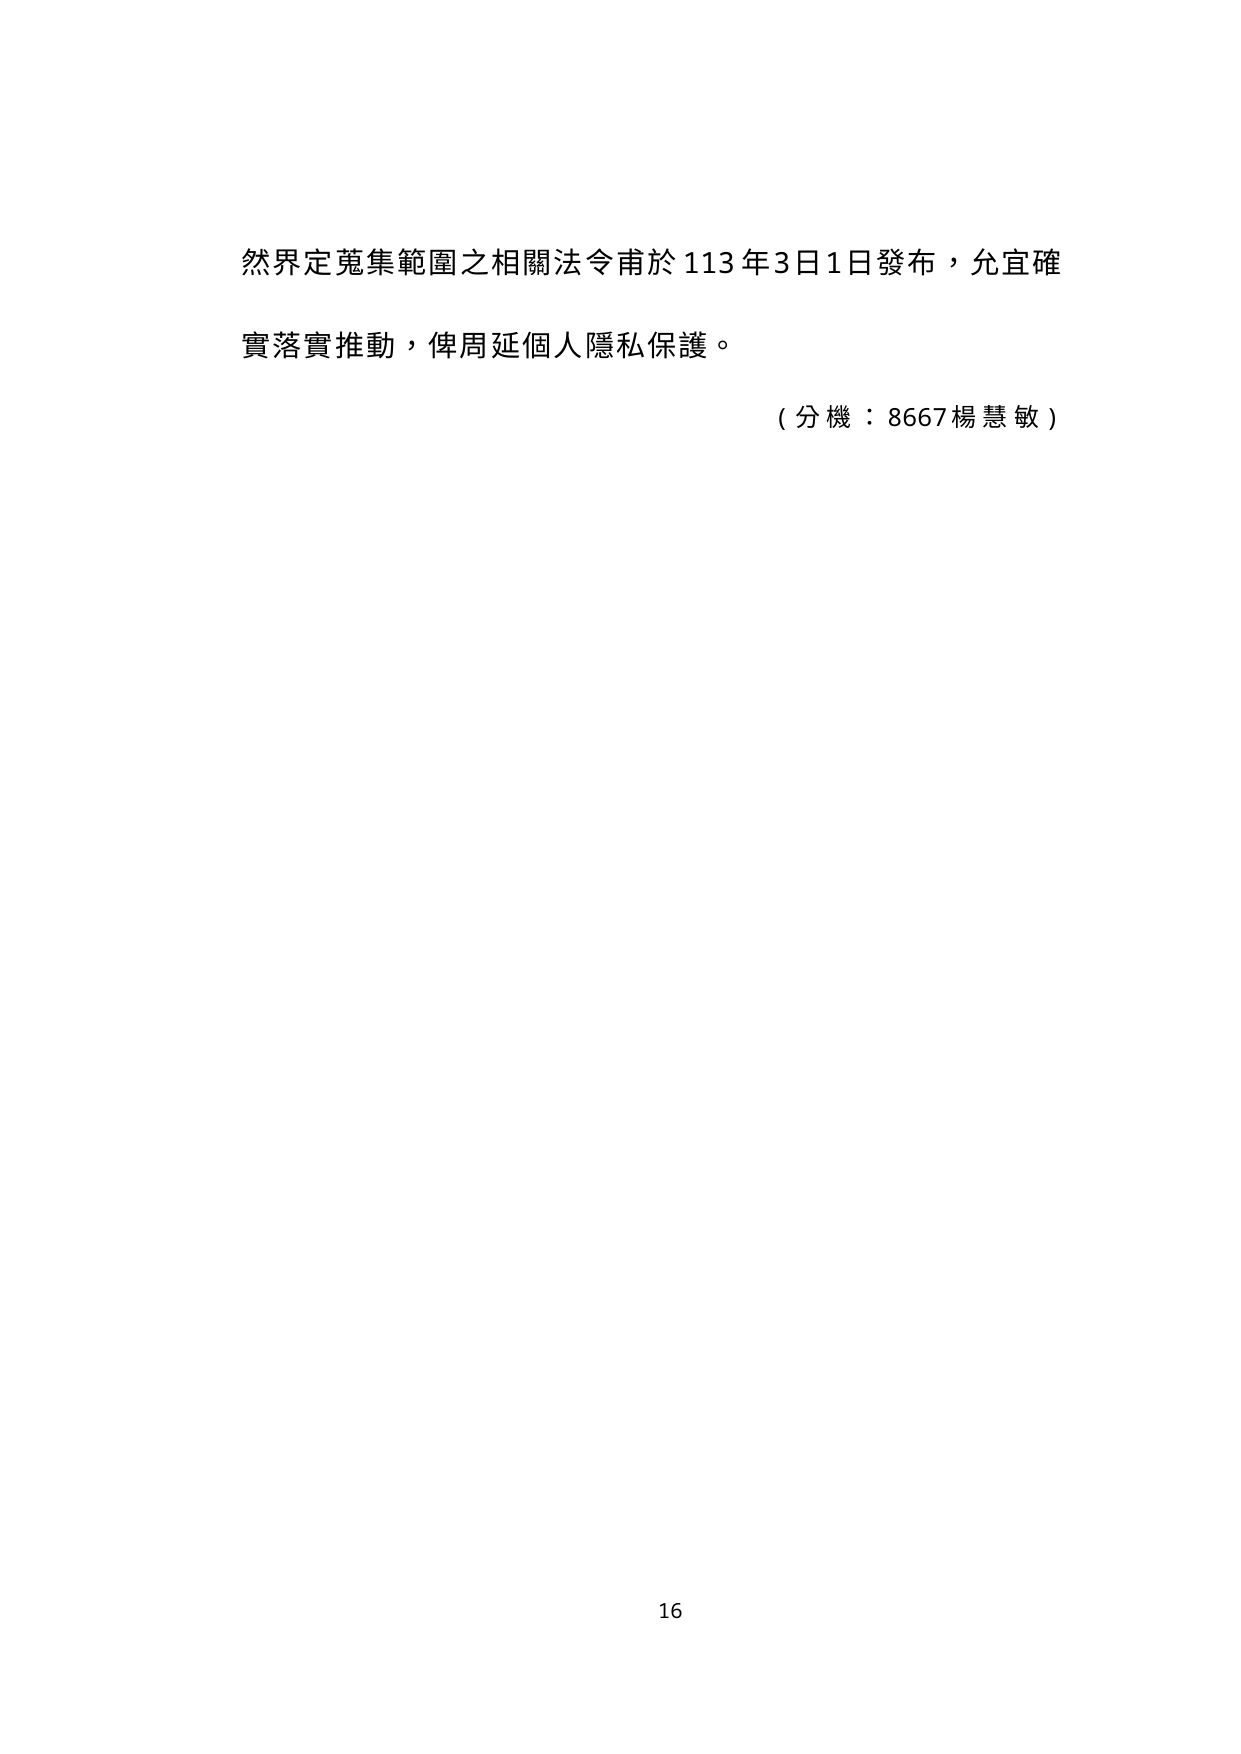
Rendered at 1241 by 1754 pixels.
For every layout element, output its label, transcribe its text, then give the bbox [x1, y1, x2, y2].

text (分機：8667楊慧敏) [236, 365, 1063, 427]
text 然界定蒐集範圍之相關法令甫於113年3日1日發布，允宜確實落實推動，俾周延個人隱私保護。 [236, 177, 1063, 365]
